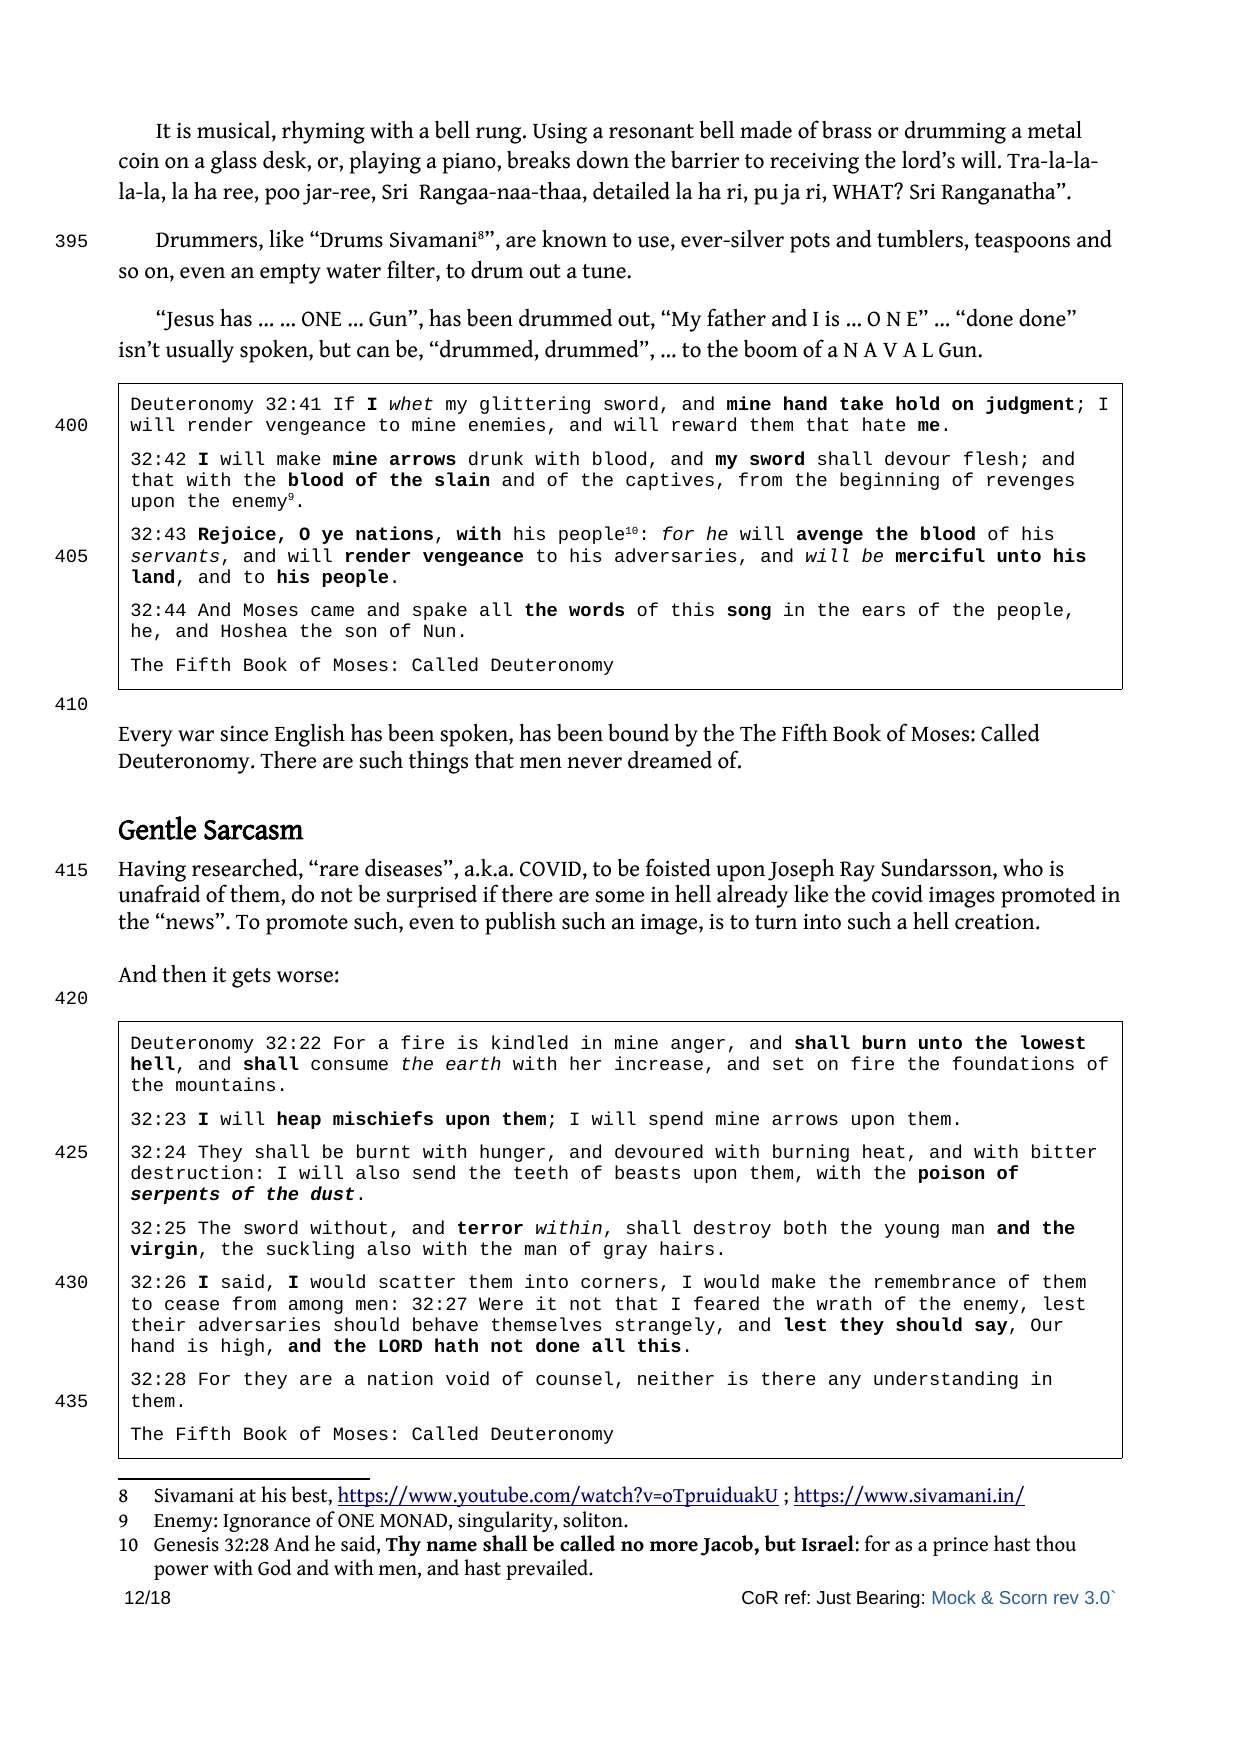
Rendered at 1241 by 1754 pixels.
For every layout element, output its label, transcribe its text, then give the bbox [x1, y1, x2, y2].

text The Fifth Book of Moses: Called Deuteronomy [119, 1413, 1122, 1458]
text 32:25 The sword without, and terror within, shall destroy both the young man and the virgin, the suckling also with the man of gray hairs. [119, 1206, 1122, 1261]
text “Jesus has … … ONE … Gun”, has been drummed out, “My father and I is … O N E” … “done done” isn’t usually spoken, but can be, “drummed, drummed”, … to the boom of a N A V A L Gun. [118, 307, 1122, 364]
text Deuteronomy 32:22 For a fire is kindled in mine anger, and shall burn unto the lowest hell, and shall consume the earth with her increase, and set on fire the foundations of the mountains. [119, 1022, 1122, 1097]
text Deuteronomy 32:41 If I whet my glittering sword, and mine hand take hold on judgment; I will render vengeance to mine enemies, and will reward them that hate me. [119, 384, 1122, 437]
text 32:24 They shall be burnt with hunger, and devoured with burning heat, and with bitter destruction: I will also send the teeth of beasts upon them, with the poison of serpents of the dust. [119, 1131, 1122, 1206]
text Genesis 32:28 And he said, Thy name shall be called no more Jacob, but Israel: for as a prince hast thou power with God and with men, and hast prevailed. [118, 1533, 1122, 1581]
text Sivamani at his best, https://www.youtube.com/watch?v=oTpruiduakU ; https://www.sivamani.in/ [118, 1484, 1122, 1509]
text It is musical, rhyming with a bell rung. Using a resonant bell made of brass or drumming a metal coin on a glass desk, or, playing a piano, breaks down the barrier to receiving the lord’s will. Tra-la-la-la-la, la ha ree, poo jar-ree, Sri Rangaa-naa-thaa, detailed la ha ri, pu ja ri, WHAT? Sri Ranganatha”. [118, 118, 1122, 206]
text 32:26 I said, I would scatter them into corners, I would make the remembrance of them to cease from among men: 32:27 Were it not that I feared the wrath of the enemy, lest their adversaries should behave themselves strangely, and lest they should say, Our hand is high, and the LORD hath not done all this. [119, 1261, 1122, 1358]
subtitle Gentle Sarcasm [118, 813, 1122, 847]
text Having researched, “rare diseases”, a.k.a. COVID, to be foisted upon Joseph Ray Sundarsson, who is unafraid of them, do not be surprised if there are some in hell already like the covid images promoted in the “news”. To promote such, even to publish such an image, is to turn into such a hell creation. [118, 856, 1122, 936]
text Enemy: Ignorance of ONE MONAD, singularity, soliton. [118, 1509, 1122, 1533]
text 32:44 And Moses came and spake all the words of this song in the ears of the people, he, and Hoshea the son of Nun. [119, 589, 1122, 643]
text 32:23 I will heap mischiefs upon them; I will spend mine arrows upon them. [119, 1097, 1122, 1131]
text 32:28 For they are a nation void of counsel, neither is there any understanding in them. [119, 1358, 1122, 1413]
text Drummers, like “Drums Sivamani”, are known to use, ever-silver pots and tumblers, teaspoons and so on, even an empty water filter, to drum out a tune. [118, 228, 1122, 285]
text And then it gets worse: [118, 962, 1122, 989]
text The Fifth Book of Moses: Called Deuteronomy [119, 643, 1122, 689]
text 32:42 I will make mine arrows drunk with blood, and my sword shall devour flesh; and that with the blood of the slain and of the captives, from the beginning of revenges upon the enemy. [119, 437, 1122, 513]
text Every war since English has been spoken, has been bound by the The Fifth Book of Moses: Called Deuteronomy. There are such things that men never dreamed of. [118, 721, 1122, 774]
text 32:43 Rejoice, O ye nations, with his people: for he will avenge the blood of his servants, and will render vengeance to his adversaries, and will be merciful unto his land, and to his people. [119, 513, 1122, 589]
